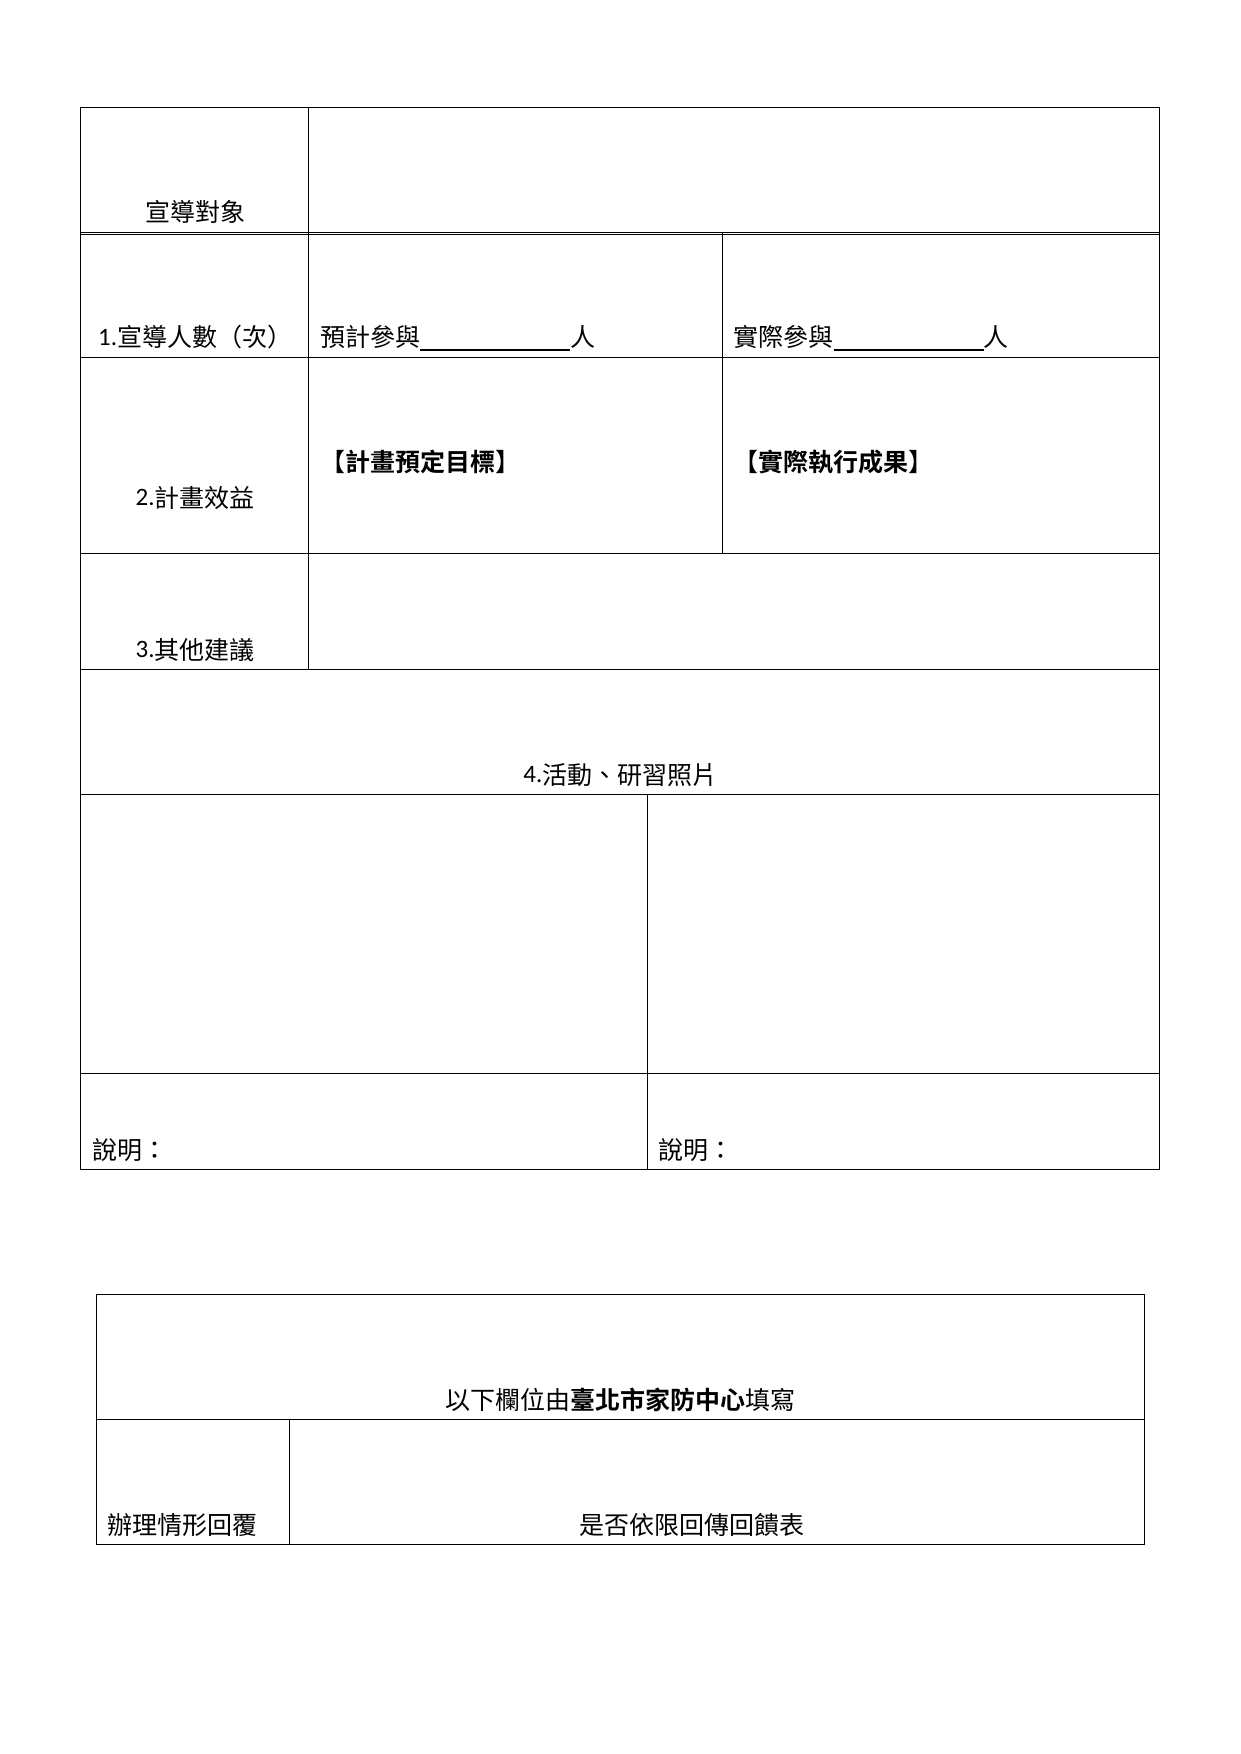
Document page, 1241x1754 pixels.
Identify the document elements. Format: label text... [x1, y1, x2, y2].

table_cell 實際參與 人 [723, 235, 1159, 357]
table_cell 說明： [648, 1074, 1159, 1169]
table_cell 是否依限回傳回饋表 [290, 1420, 1144, 1544]
table_cell 4.活動、研習照片 [81, 670, 1159, 794]
table_cell 【計畫預定目標】 [309, 358, 722, 553]
table_cell 3.其他建議 [81, 554, 308, 669]
table_cell [309, 554, 1159, 669]
table_cell 【實際執行成果】 [723, 358, 1159, 553]
table_cell [81, 795, 647, 1072]
table_cell [648, 795, 1159, 1072]
table_cell 2.計畫效益 [81, 358, 308, 553]
table_cell 辦理情形回覆 [97, 1420, 289, 1544]
table_header 以下欄位由臺北市家防中心填寫 [97, 1295, 1144, 1419]
table_cell 宣導對象 [81, 108, 308, 232]
table_cell 預計參與 人 [309, 235, 722, 357]
table_cell [309, 108, 1159, 232]
table_cell 1.宣導人數（次） [81, 235, 308, 357]
table_cell 說明： [81, 1074, 647, 1169]
